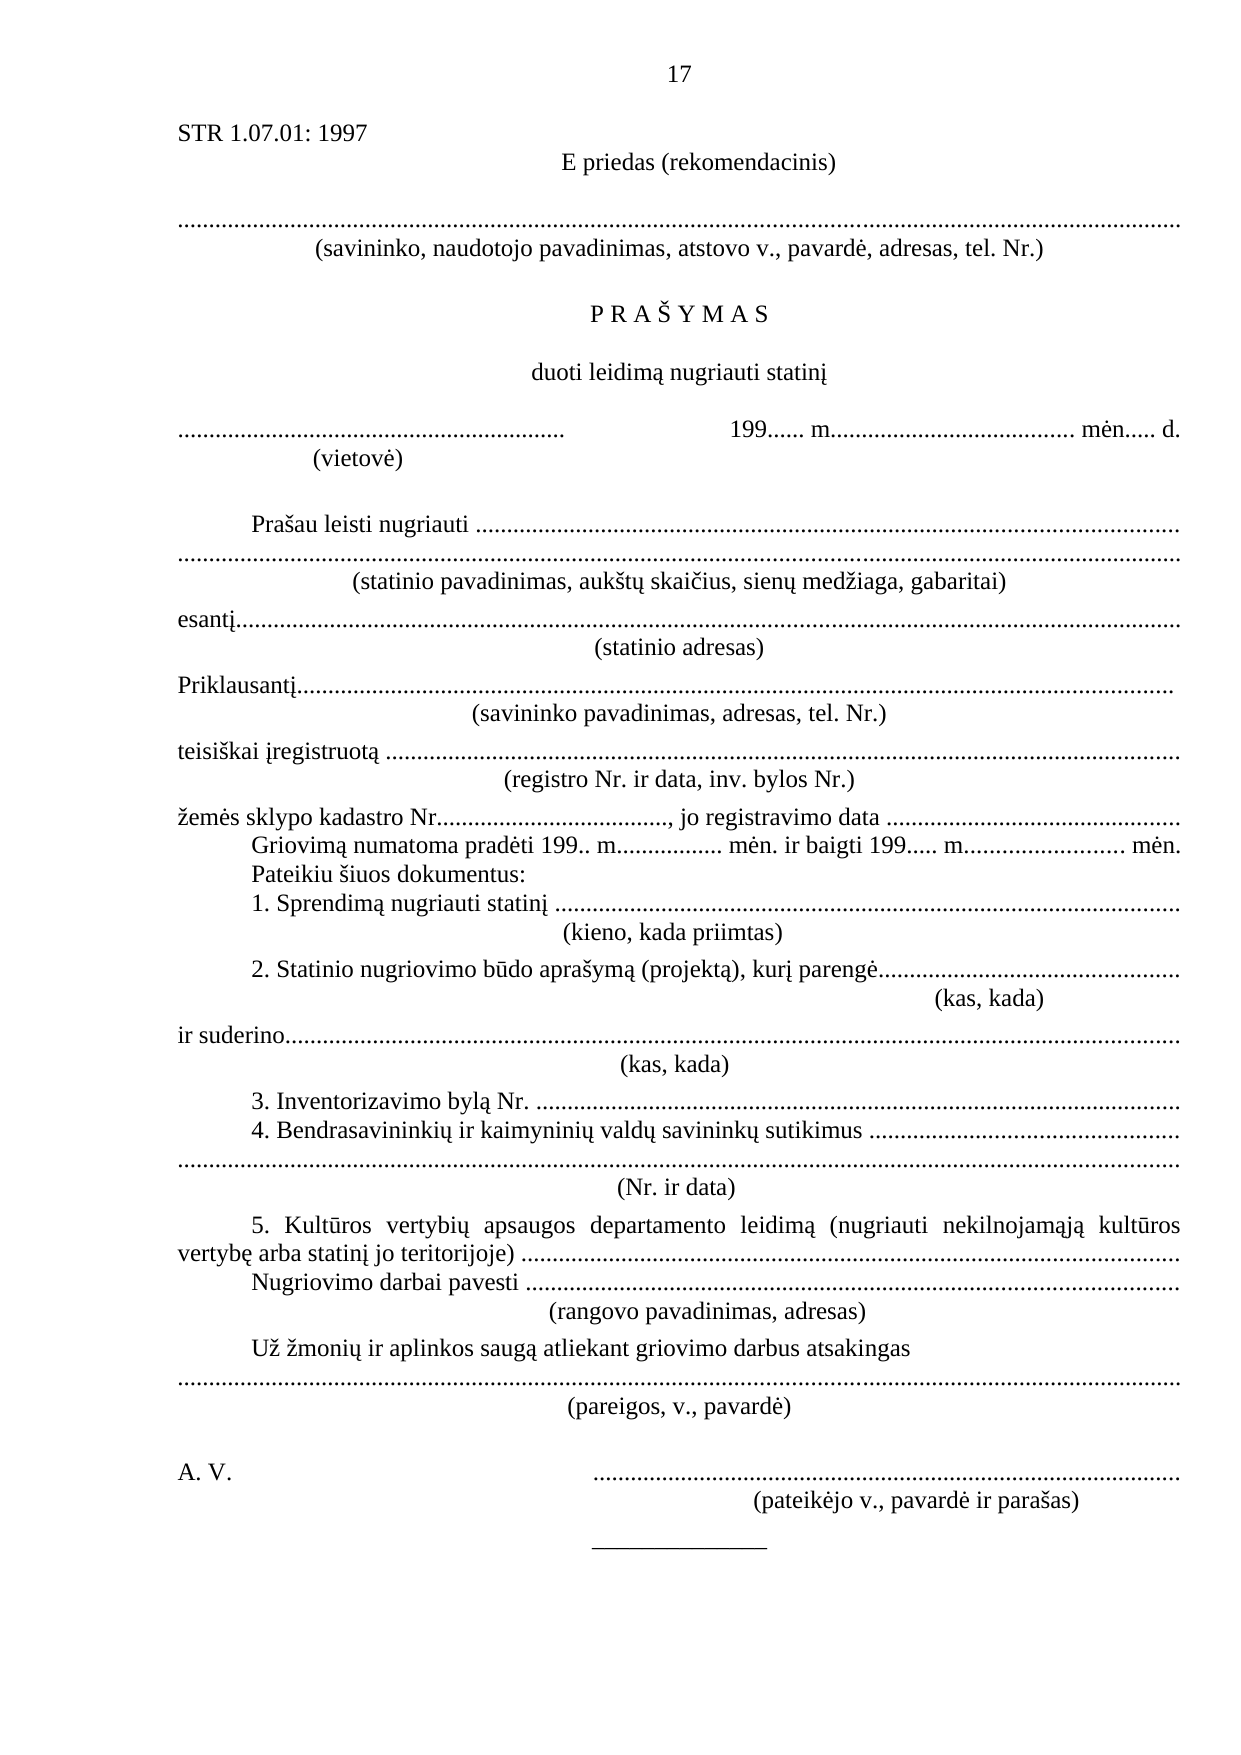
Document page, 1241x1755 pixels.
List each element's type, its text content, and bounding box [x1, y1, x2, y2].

text Prašau leisti nugriauti [177, 509, 1181, 538]
text 3. Inventorizavimo bylą Nr. [177, 1086, 1181, 1115]
text Priklausantį [177, 670, 1181, 698]
text 5. Kultūros vertybių apsaugos departamento leidimą (nugriauti nekilnojamąją kultūros vertybę arba statinį jo teritorijoje) [177, 1210, 1181, 1267]
text Nugriovimo darbai pavesti [177, 1267, 1181, 1296]
text E priedas (rekomendacinis) [561, 147, 1181, 176]
text (kas, kada) [177, 983, 1181, 1020]
text 2. Statinio nugriovimo būdo aprašymą (projektą), kurį parengė [177, 954, 1181, 983]
text Už žmonių ir aplinkos saugą atliekant griovimo darbus atsakingas [177, 1333, 1181, 1362]
text esantį ........................................................ [177, 604, 1181, 632]
text 1. Sprendimą nugriauti statinį [177, 888, 1181, 917]
text žemės sklypo kadastro Nr....................................., jo registravimo data [177, 802, 1181, 831]
text (vietovė) [177, 443, 1181, 480]
text (rangovo pavadinimas, adresas) [177, 1296, 1181, 1333]
text Griovimą numatoma pradėti 199.. m................. mėn. ir baigti 199..... m. . mėn. [177, 831, 1181, 859]
text (Nr. ir data) [177, 1172, 1181, 1210]
text teisiškai įregistruotą [177, 736, 1181, 764]
text ................................................... [177, 204, 1181, 233]
text (pareigos, v., pavardė) [177, 1391, 1181, 1428]
text A. V. [177, 1457, 1181, 1486]
text PRAŠYMAS [177, 299, 1181, 328]
text (savininko pavadinimas, adresas, tel. Nr.) [177, 698, 1181, 736]
text (kieno, kada priimtas) [177, 917, 1181, 954]
text (statinio adresas) [177, 632, 1181, 670]
text ______________ [177, 1523, 1181, 1552]
text Pateikiu šiuos dokumentus: [177, 859, 1181, 888]
text ir suderino [177, 1020, 1181, 1049]
text STR 1.07.01: 1997 [177, 118, 1181, 147]
text (savininko, naudotojo pavadinimas, atstovo v., pavardė, adresas, tel. Nr.) [177, 233, 1181, 270]
text (pateikėjo v., pavardė ir parašas) [177, 1486, 1181, 1523]
text (kas, kada) [177, 1049, 1181, 1086]
text .............................................................. 199...... m. . mėn..... d. [177, 414, 1181, 443]
text ................................................... [177, 538, 1181, 566]
text (statinio pavadinimas, aukštų skaičius, sienų medžiaga, gabaritai) [177, 566, 1181, 604]
text 4. Bendrasavininkių ir kaimyninių valdų savininkų sutikimus [177, 1115, 1181, 1144]
text ................................................... [177, 1362, 1181, 1391]
text duoti leidimą nugriauti statinį [177, 357, 1181, 385]
text (registro Nr. ir data, inv. bylos Nr.) [177, 764, 1181, 802]
